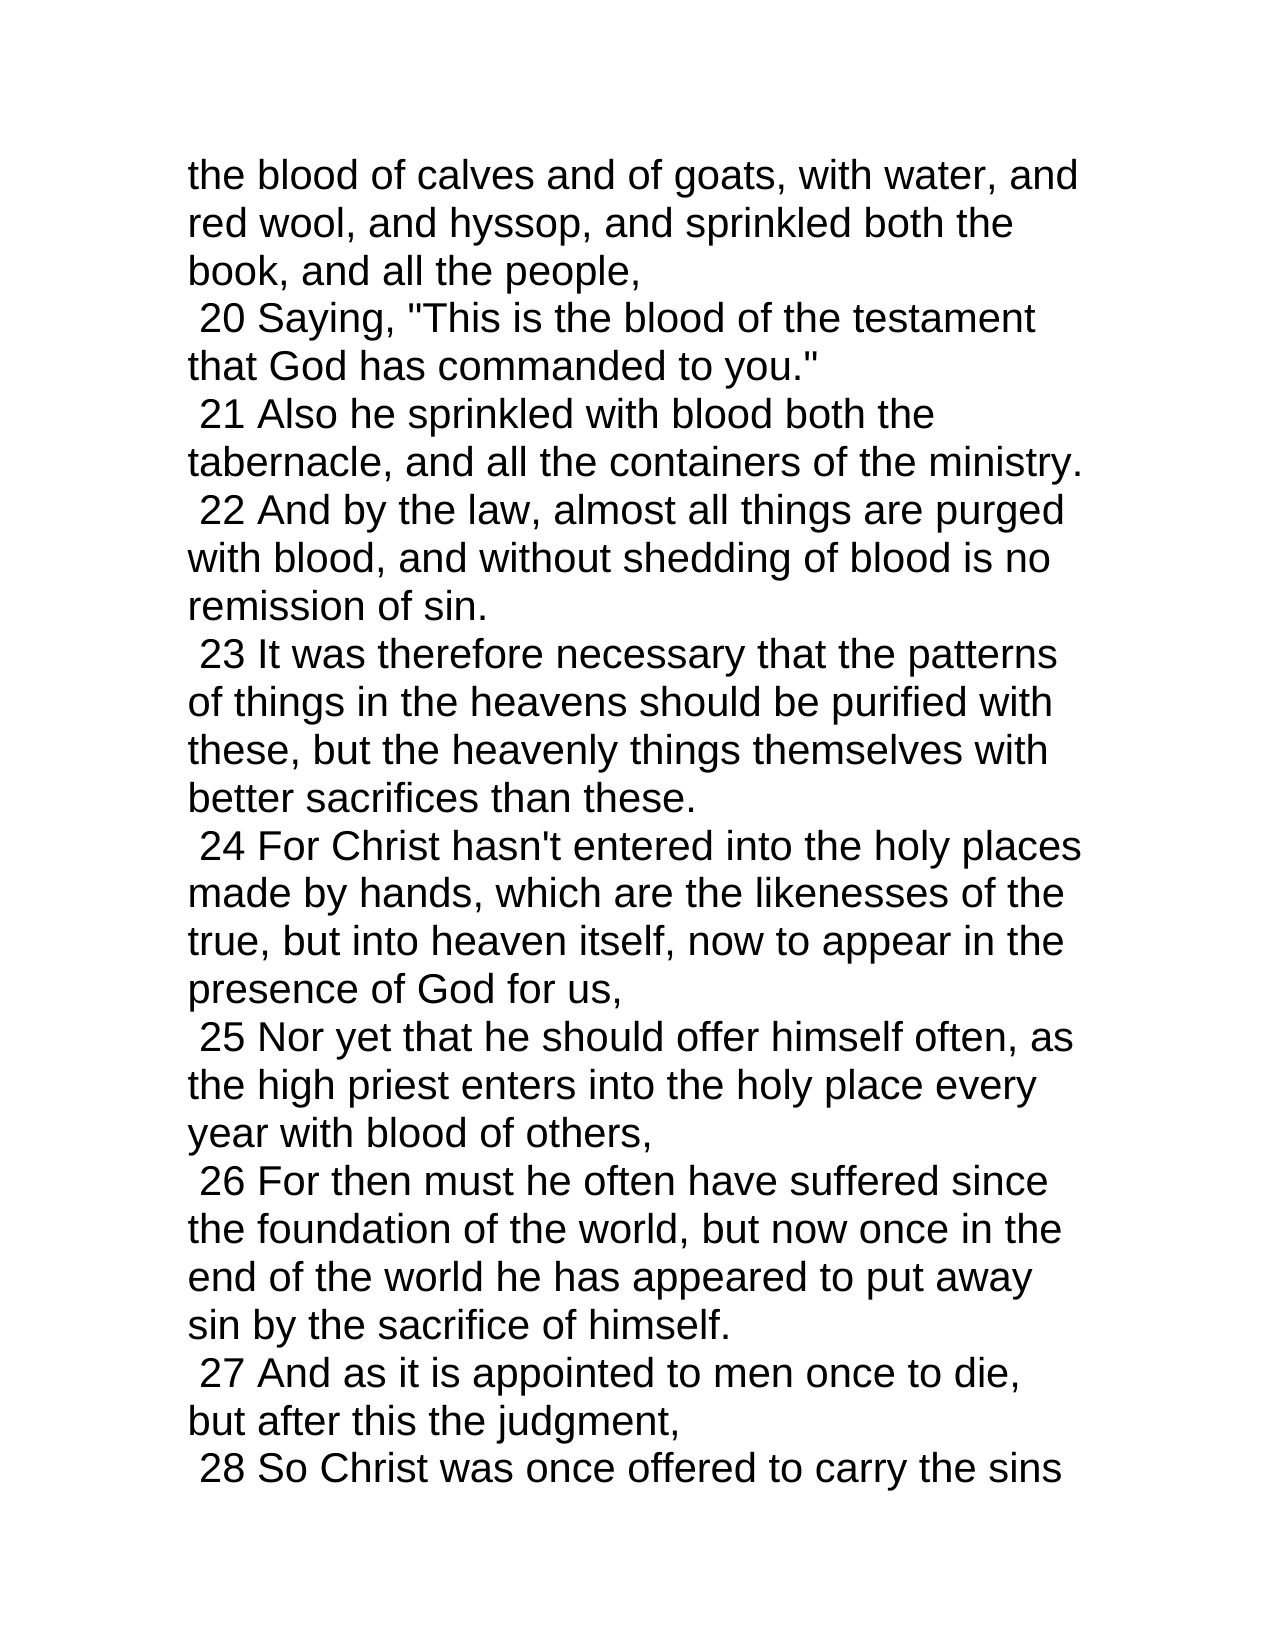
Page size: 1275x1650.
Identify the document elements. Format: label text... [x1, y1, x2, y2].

text 24 For Christ hasn't entered into the holy places made by hands, which are the likenesses of the true, but into heaven itself, now to appear in the presence of God for us, [187, 821, 1087, 1012]
text 22 And by the law, almost all things are purged with blood, and without shedding of blood is no remission of sin. [187, 485, 1087, 629]
text 27 And as it is appointed to men once to die, but after this the judgment, [187, 1348, 1087, 1444]
text 21 Also he sprinkled with blood both the tabernacle, and all the containers of the ministry. [187, 389, 1087, 485]
text 28 So Christ was once offered to carry the sins [187, 1444, 1087, 1492]
text the blood of calves and of goats, with water, and red wool, and hyssop, and sprinkled both the book, and all the people, [187, 150, 1087, 294]
text 26 For then must he often have suffered since the foundation of the world, but now once in the end of the world he has appeared to put away sin by the sacrifice of himself. [187, 1156, 1087, 1348]
text 23 It was therefore necessary that the patterns of things in the heavens should be purified with these, but the heavenly things themselves with better sacrifices than these. [187, 629, 1087, 821]
text 25 Nor yet that he should offer himself often, as the high priest enters into the holy place every year with blood of others, [187, 1012, 1087, 1156]
text 20 Saying, "This is the blood of the testament that God has commanded to you." [187, 294, 1087, 389]
